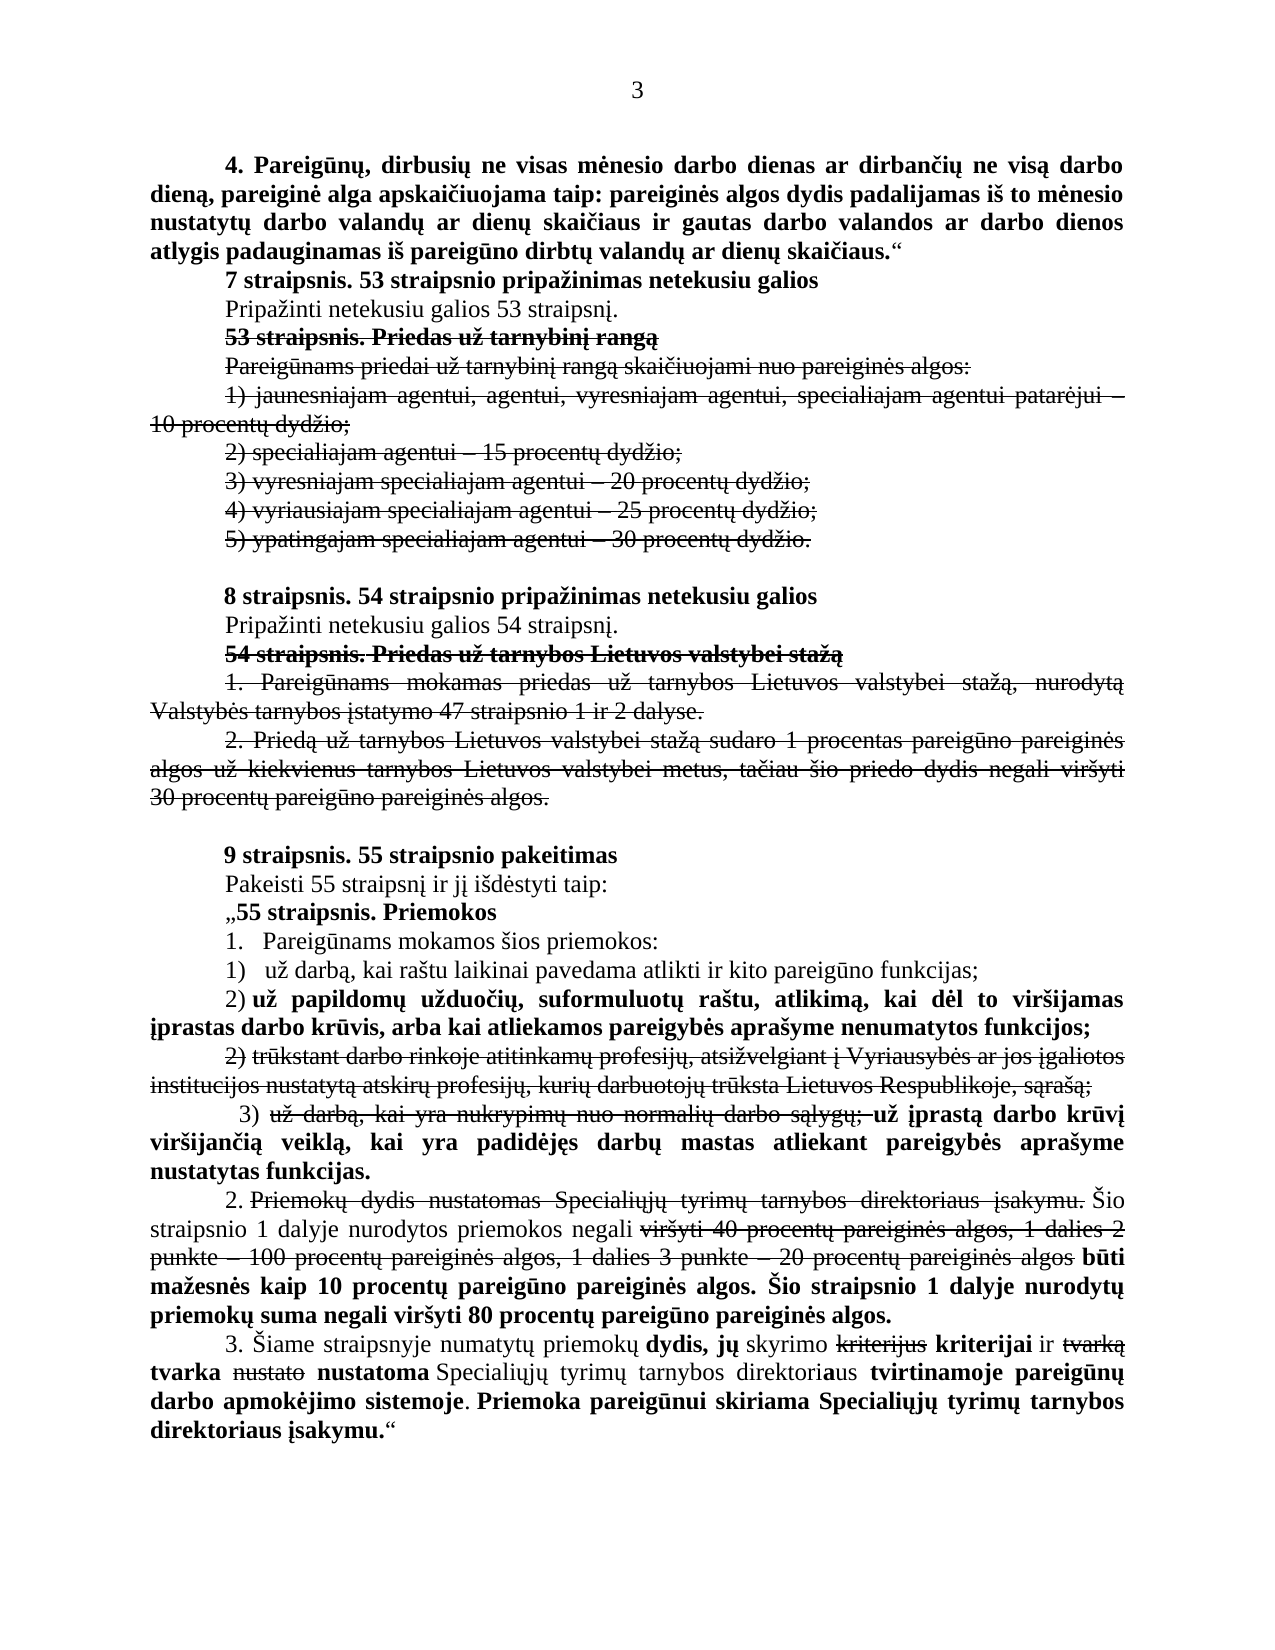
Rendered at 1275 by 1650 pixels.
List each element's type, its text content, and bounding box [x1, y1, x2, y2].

text 3) už darbą, kai yra nukrypimų nuo normalių darbo sąlygų; už įprastą darbo krūvį viršijančią veiklą, kai yra padidėjęs darbų mastas atliekant pareigybės aprašyme nustatytas funkcijas. [150, 1099, 1125, 1185]
text Pareigūnams priedai už tarnybinį rangą skaičiuojami nuo pareiginės algos: [150, 351, 1125, 380]
text 54 straipsnis. Priedas už tarnybos Lietuvos valstybei stažą [150, 639, 1125, 667]
text 5) ypatingajam specialiajam agentui – 30 procentų dydžio. [150, 524, 1125, 552]
text 4) vyriausiajam specialiajam agentui – 25 procentų dydžio; [150, 495, 1125, 524]
text 3) vyresniajam specialiajam agentui – 20 procentų dydžio; [150, 466, 1125, 495]
text 1) už darbą, kai raštu laikinai pavedama atlikti ir kito pareigūno funkcijas; [225, 955, 1125, 984]
text „55 straipsnis. Priemokos [150, 897, 1125, 926]
text 7 straipsnis. 53 straipsnio pripažinimas netekusiu galios [150, 265, 1125, 294]
text 1. Pareigūnams mokamos šios priemokos: [225, 926, 1125, 955]
text Pripažinti netekusiu galios 53 straipsnį. [150, 294, 1125, 322]
text 2. Priedą už tarnybos Lietuvos valstybei stažą sudaro 1 procentas pareigūno pareiginės algos už kiekvienus tarnybos Lietuvos valstybei metus, tačiau šio priedo dydis negali viršyti 30 procentų pareigūno pareiginės algos. [150, 771, 1125, 811]
text 3. Šiame straipsnyje numatytų priemokų dydis, jų skyrimo kriterijus kriterijai ir tvarką tvarka nustato nustatoma Specialiųjų tyrimų tarnybos direktoriaus tvirtinamoje pareigūnų darbo apmokėjimo sistemoje. Priemoka pareigūnui skiriama Specialiųjų tyrimų tarnybos direktoriaus įsakymu.“ [150, 1329, 1125, 1444]
text 53 straipsnis. Priedas už tarnybinį rangą [150, 322, 1125, 351]
text 2. Priemokų dydis nustatomas Specialiųjų tyrimų tarnybos direktoriaus įsakymu. Šio straipsnio 1 dalyje nurodytos priemokos negali viršyti 40 procentų pareiginės algos, 1 dalies 2 punkte – 100 procentų pareiginės algos, 1 dalies 3 punkte – 20 procentų pareiginės algos būti mažesnės kaip 10 procentų pareigūno pareiginės algos. Šio straipsnio 1 dalyje nurodytų priemokų suma negali viršyti 80 procentų pareigūno pareiginės algos. [150, 1185, 1125, 1329]
text Pripažinti netekusiu galios 54 straipsnį. [150, 610, 1125, 639]
text 2) už papildomų užduočių, suformuluotų raštu, atlikimą, kai dėl to viršijamas įprastas darbo krūvis, arba kai atliekamos pareigybės aprašyme nenumatytos funkcijos; [150, 984, 1125, 1041]
text 2) specialiajam agentui – 15 procentų dydžio; [150, 437, 1125, 466]
text 2. Priedą už tarnybos Lietuvos valstybei stažą sudaro 1 procentas pareigūno pareiginės algos už kiekvienus tarnybos Lietuvos valstybei metus, tačiau šio priedo dydis negali viršyti 30 procentų pareigūno pareiginės algos. [150, 725, 1125, 769]
text 2) trūkstant darbo rinkoje atitinkamų profesijų, atsižvelgiant į Vyriausybės ar jos įgaliotos institucijos nustatytą atskirų profesijų, kurių darbuotojų trūksta Lietuvos Respublikoje, sąrašą; [150, 1041, 1125, 1099]
text Pakeisti 55 straipsnį ir jį išdėstyti taip: [150, 869, 1125, 897]
text 1) jaunesniajam agentui, agentui, vyresniajam agentui, specialiajam agentui patarėjui – 10 procentų dydžio; [150, 380, 1125, 437]
text 4. Pareigūnų, dirbusių ne visas mėnesio darbo dienas ar dirbančių ne visą darbo dieną, pareiginė alga apskaičiuojama taip: pareiginės algos dydis padalijamas iš to mėnesio nustatytų darbo valandų ar dienų skaičiaus ir gautas darbo valandos ar darbo dienos atlygis padauginamas iš pareigūno dirbtų valandų ar dienų skaičiaus.“ [150, 150, 1125, 265]
text 8 straipsnis. 54 straipsnio pripažinimas netekusiu galios [224, 581, 1125, 610]
text 1. Pareigūnams mokamas priedas už tarnybos Lietuvos valstybei stažą, nurodytą Valstybės tarnybos įstatymo 47 straipsnio 1 ir 2 dalyse. [150, 667, 1125, 725]
text 9 straipsnis. 55 straipsnio pakeitimas [224, 840, 1125, 869]
